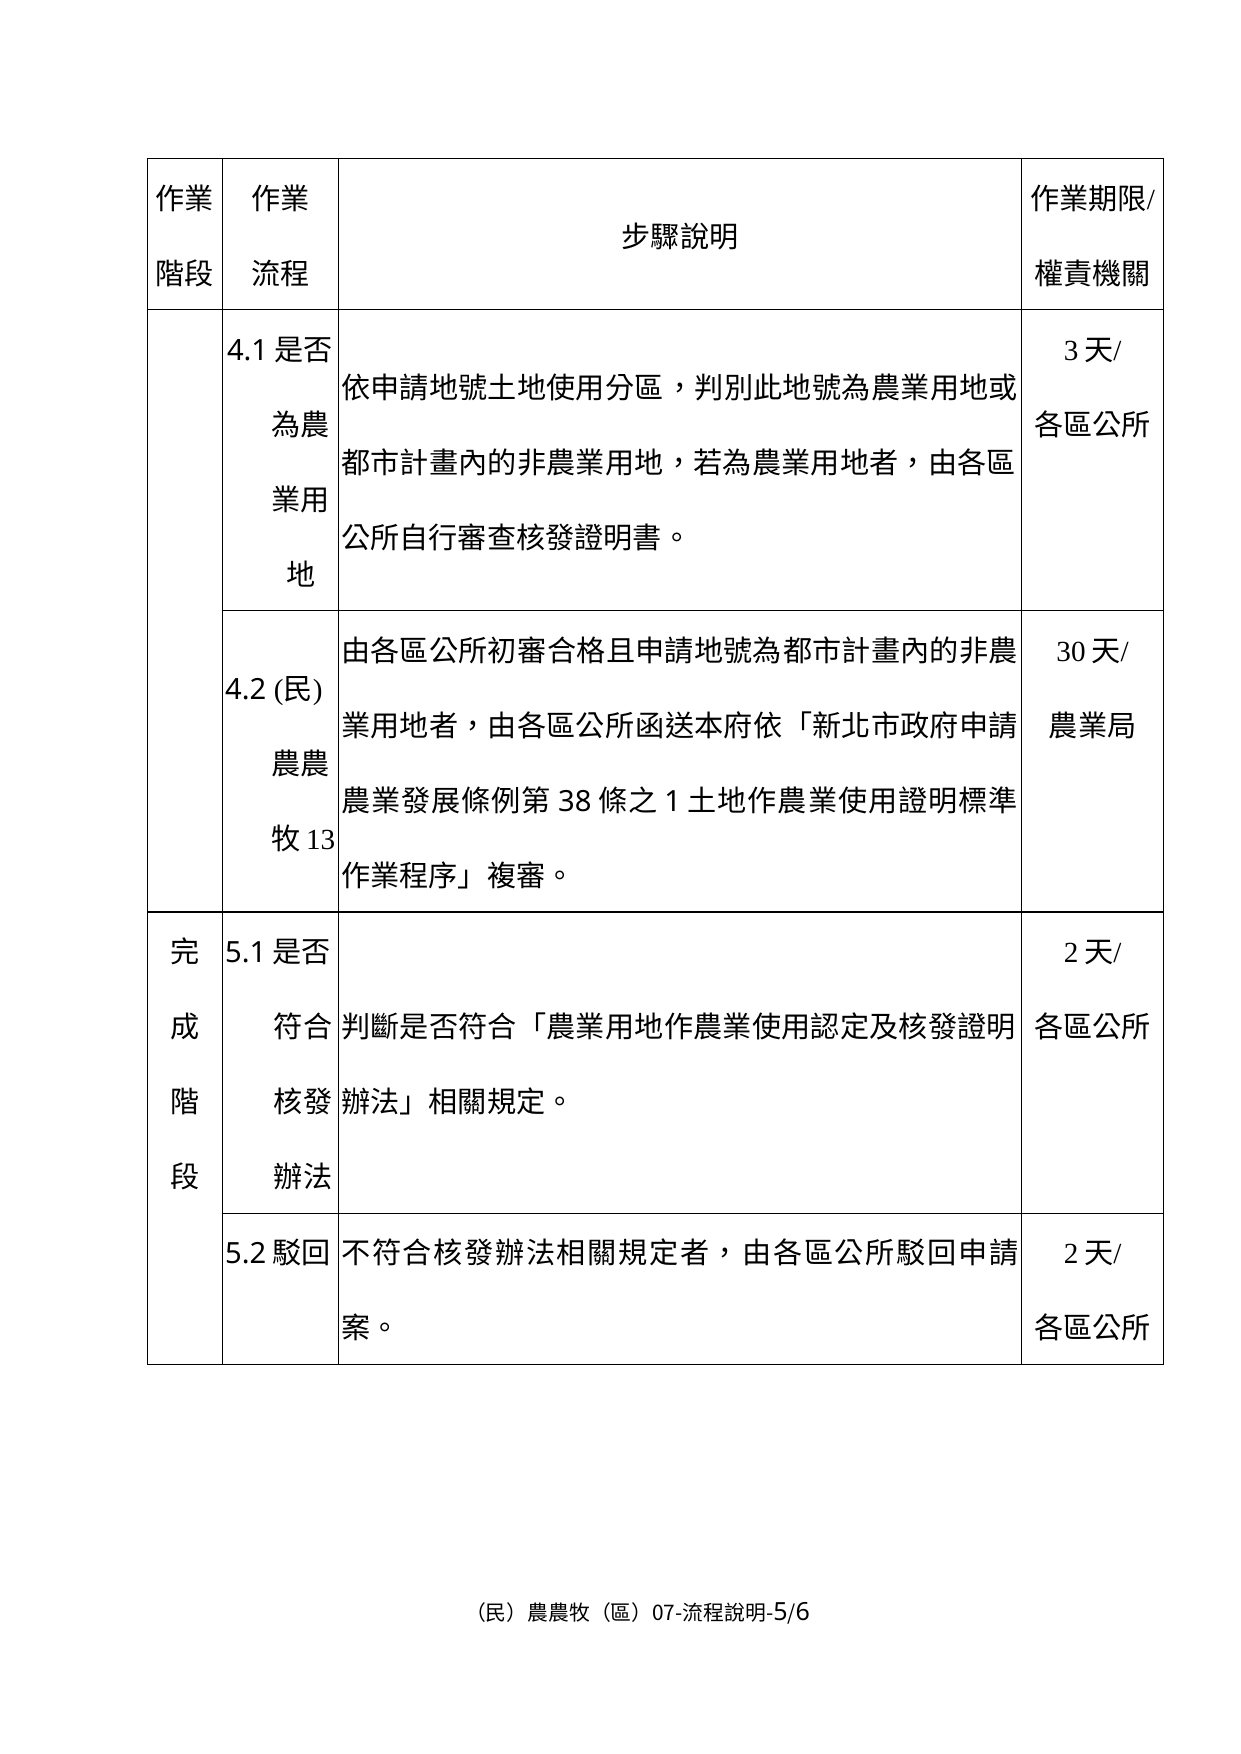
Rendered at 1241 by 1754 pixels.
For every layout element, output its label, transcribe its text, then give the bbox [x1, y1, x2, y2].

table_cell 不符合核發辦法相關規定者，由各區公所駁回申請案。 [339, 1214, 1021, 1363]
table_cell 4.2 (民)農農牧13 [223, 611, 338, 911]
table_cell 2天/ 各區公所 [1022, 1214, 1163, 1363]
table_cell 2天/ 各區公所 [1022, 913, 1163, 1212]
table_cell 審查階段 [148, 310, 222, 911]
table_header 作業 流程 [223, 159, 338, 309]
table_cell 由各區公所初審合格且申請地號為都市計畫內的非農業用地者，由各區公所函送本府依「新北市政府申請農業發展條例第38條之1土地作農業使用證明標準作業程序」複審。 [339, 611, 1021, 911]
table_cell 30天/ 農業局 [1022, 611, 1163, 911]
table_cell 5.2駁回 [223, 1214, 338, 1363]
table_header 步驟說明 [339, 159, 1021, 309]
table_header 作業 階段 [148, 159, 222, 309]
table_cell 4.1是否為農業用地 [223, 310, 338, 610]
table_cell 3天/ 各區公所 [1022, 310, 1163, 610]
table_cell 完 成 階 段 [148, 913, 222, 1363]
table_header 作業期限/ 權責機關 [1022, 159, 1163, 309]
table_cell 判斷是否符合「農業用地作農業使用認定及核發證明辦法」相關規定。 [339, 913, 1021, 1212]
table_cell 依申請地號土地使用分區，判別此地號為農業用地或都市計畫內的非農業用地，若為農業用地者，由各區公所自行審查核發證明書。 [339, 310, 1021, 610]
table_cell 5.1是否符合核發辦法 [223, 913, 338, 1212]
